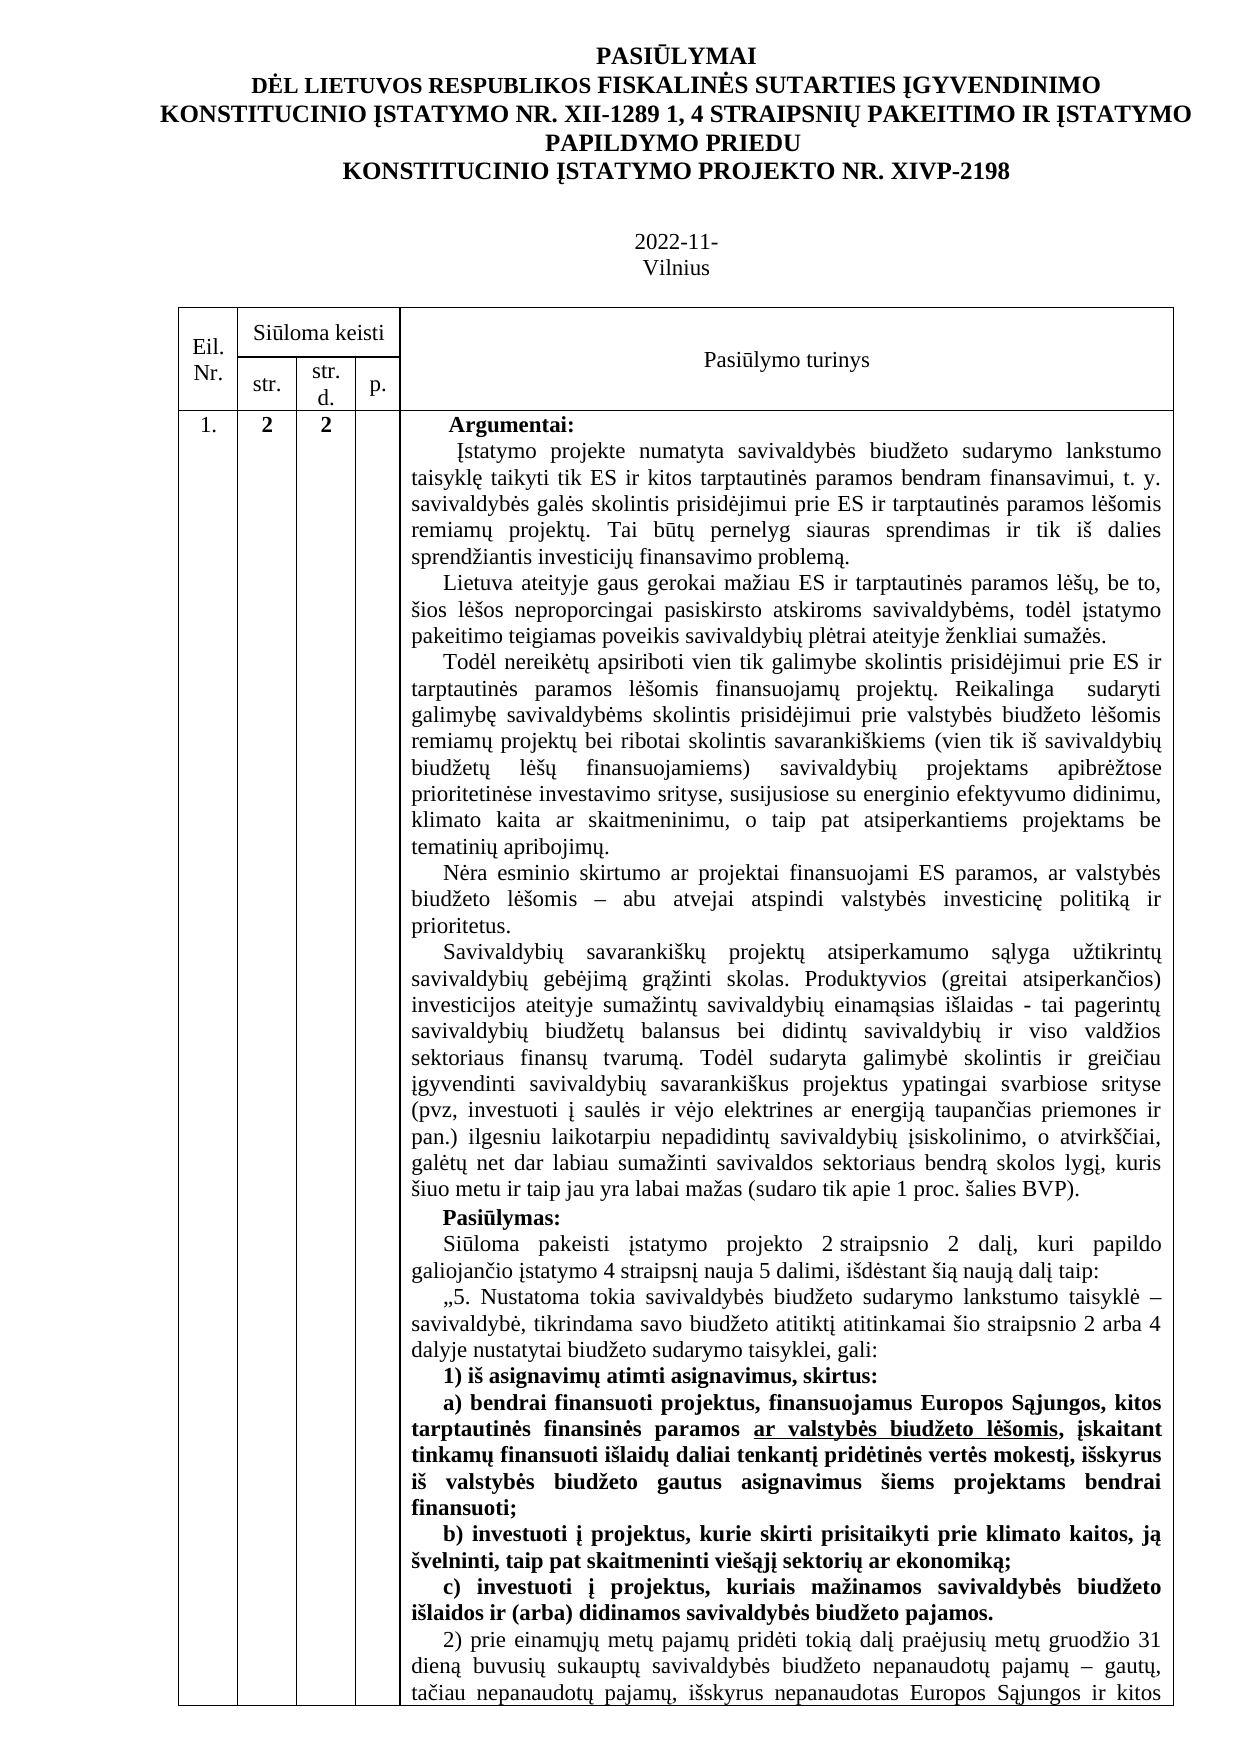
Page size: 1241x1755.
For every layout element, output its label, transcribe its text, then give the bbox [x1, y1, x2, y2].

table_cell 2 [297, 411, 355, 1705]
table_header Pasiūlymo turinys [401, 308, 1173, 410]
table_cell [356, 411, 399, 1705]
table_cell p. [356, 358, 399, 410]
table_cell str. d. [297, 358, 355, 410]
text 2022-11- [153, 228, 1199, 254]
text Vilnius [153, 254, 1199, 281]
text PASIŪLYMAI [153, 41, 1199, 70]
table_cell 1. [179, 411, 237, 1705]
table_header Eil. Nr. [179, 308, 237, 410]
table_header Siūloma keisti [238, 308, 399, 356]
table_cell 2 [238, 411, 296, 1705]
table_cell Argumentai: Įstatymo projekte numatyta savivaldybės biudžeto sudarymo lankstumo taisyklę taikyti tik ES ir kitos tarptautinės paramos bendram finansavimui, t. y. savivaldybės galės skolintis prisidėjimui prie ES ir tarptautinės paramos lėšomis remiamų projektų. Tai būtų pernelyg siauras sprendimas ir tik iš dalies sprendžiantis investicijų finansavimo problemą. Lietuva ateityje gaus gerokai mažiau ES ir tarptautinės paramos lėšų, be to, šios lėšos neproporcingai pasiskirsto atskiroms savivaldybėms, todėl įstatymo pakeitimo teigiamas poveikis savivaldybių plėtrai ateityje ženkliai sumažės. Todėl nereikėtų apsiriboti vien tik galimybe skolintis prisidėjimui prie ES ir tarptautinės paramos lėšomis finansuojamų projektų. Reikalinga sudaryti galimybę savivaldybėms skolintis prisidėjimui prie valstybės biudžeto lėšomis remiamų projektų bei ribotai skolintis savarankiškiems (vien tik iš savivaldybių biudžetų lėšų finansuojamiems) savivaldybių projektams apibrėžtose prioritetinėse investavimo srityse, susijusiose su energinio efektyvumo didinimu, klimato kaita ar skaitmeninimu, o taip pat atsiperkantiems projektams be tematinių apribojimų. Nėra esminio skirtumo ar projektai finansuojami ES paramos, ar valstybės biudžeto lėšomis – abu atvejai atspindi valstybės investicinę politiką ir prioritetus. Savivaldybių savarankiškų projektų atsiperkamumo sąlyga užtikrintų savivaldybių gebėjimą grąžinti skolas. Produktyvios (greitai atsiperkančios) investicijos ateityje sumažintų savivaldybių einamąsias išlaidas - tai pagerintų savivaldybių biudžetų balansus bei didintų savivaldybių ir viso valdžios sektoriaus finansų tvarumą. Todėl sudaryta galimybė skolintis ir greičiau įgyvendinti savivaldybių savarankiškus projektus ypatingai svarbiose srityse (pvz, investuoti į saulės ir vėjo elektrines ar energiją taupančias priemones ir pan.) ilgesniu laikotarpiu nepadidintų savivaldybių įsiskolinimo, o atvirkščiai, galėtų net dar labiau sumažinti savivaldos sektoriaus bendrą skolos lygį, kuris šiuo metu ir taip jau yra labai mažas (sudaro tik apie 1 proc. šalies BVP). Pasiūlymas: Siūloma pakeisti įstatymo projekto 2 straipsnio 2 dalį, kuri papildo galiojančio įstatymo 4 straipsnį nauja 5 dalimi, išdėstant šią naują dalį taip: „5. Nustatoma tokia savivaldybės biudžeto sudarymo lankstumo taisyklė – savivaldybė, tikrindama savo biudžeto atitiktį atitinkamai šio straipsnio 2 arba 4 dalyje nustatytai biudžeto sudarymo taisyklei, gali: 1) iš asignavimų atimti asignavimus, skirtus: a) bendrai finansuoti projektus, finansuojamus Europos Sąjungos, kitos tarptautinės finansinės paramos ar valstybės biudžeto lėšomis, įskaitant tinkamų finansuoti išlaidų daliai tenkantį pridėtinės vertės mokestį, išskyrus iš valstybės biudžeto gautus asignavimus šiems projektams bendrai finansuoti; b) investuoti į projektus, kurie skirti prisitaikyti prie klimato kaitos, ją švelninti, taip pat skaitmeninti viešąjį sektorių ar ekonomiką; c) investuoti į projektus, kuriais mažinamos savivaldybės biudžeto išlaidos ir (arba) didinamos savivaldybės biudžeto pajamos. 2) prie einamųjų metų pajamų pridėti tokią dalį praėjusių metų gruodžio 31 dieną buvusių sukauptų savivaldybės biudžeto nepanaudotų pajamų – gautų, tačiau nepanaudotų pajamų, išskyrus nepanaudotas Europos Sąjungos ir kitos [401, 411, 1173, 1705]
table_cell str. [238, 358, 296, 410]
subtitle DĖL LIETUVOS RESPUBLIKOS FISKALINĖS SUTARTIES ĮGYVENDINIMO KONSTITUCINIO ĮSTATYMO NR. XII-1289 1, 4 STRAIPSNIŲ PAKEITIMO IR ĮSTATYMO PAPILDYMO PRIEDU KONSTITUCINIO ĮSTATYMO PROJEKTO nr. XIVP-2198 [153, 70, 1199, 185]
